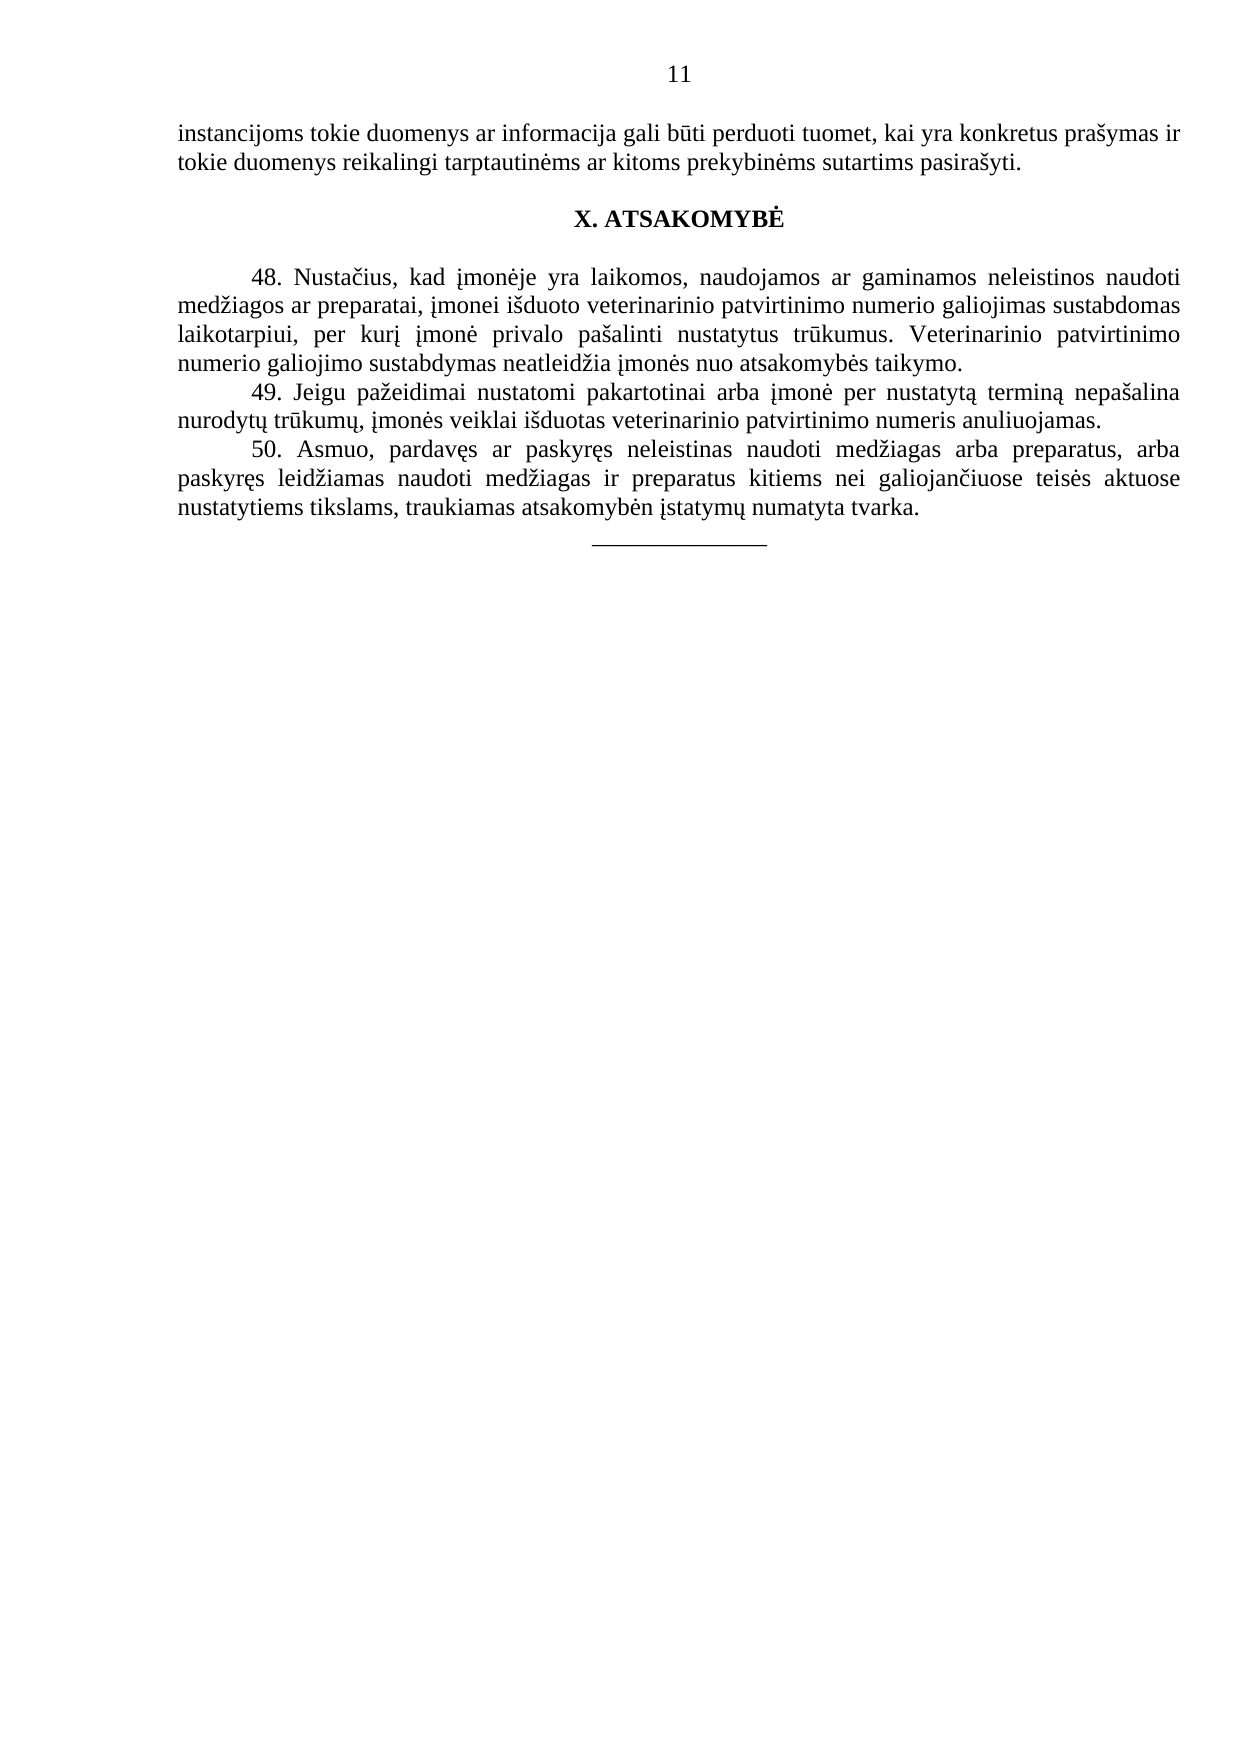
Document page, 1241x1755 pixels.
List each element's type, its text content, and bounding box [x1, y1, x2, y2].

text 49. Jeigu pažeidimai nustatomi pakartotinai arba įmonė per nustatytą terminą nepašalina nurodytų trūkumų, įmonės veiklai išduotas veterinarinio patvirtinimo numeris anuliuojamas. [177, 377, 1181, 434]
text 50. Asmuo, pardavęs ar paskyręs neleistinas naudoti medžiagas arba preparatus, arba paskyręs leidžiamas naudoti medžiagas ir preparatus kitiems nei galiojančiuose teisės aktuose nustatytiems tikslams, traukiamas atsakomybėn įstatymų numatyta tvarka. [177, 434, 1181, 521]
text 48. Nustačius, kad įmonėje yra laikomos, naudojamos ar gaminamos neleistinos naudoti medžiagos ar preparatai, įmonei išduoto veterinarinio patvirtinimo numerio galiojimas sustabdomas laikotarpiui, per kurį įmonė privalo pašalinti nustatytus trūkumus. Veterinarinio patvirtinimo numerio galiojimo sustabdymas neatleidžia įmonės nuo atsakomybės taikymo. [177, 262, 1181, 377]
text X. ATSAKOMYBĖ [177, 204, 1181, 233]
text instancijoms tokie duomenys ar informacija gali būti perduoti tuomet, kai yra konkretus prašymas ir tokie duomenys reikalingi tarptautinėms ar kitoms prekybinėms sutartims pasirašyti. [177, 118, 1181, 176]
text ______________ [177, 521, 1181, 549]
